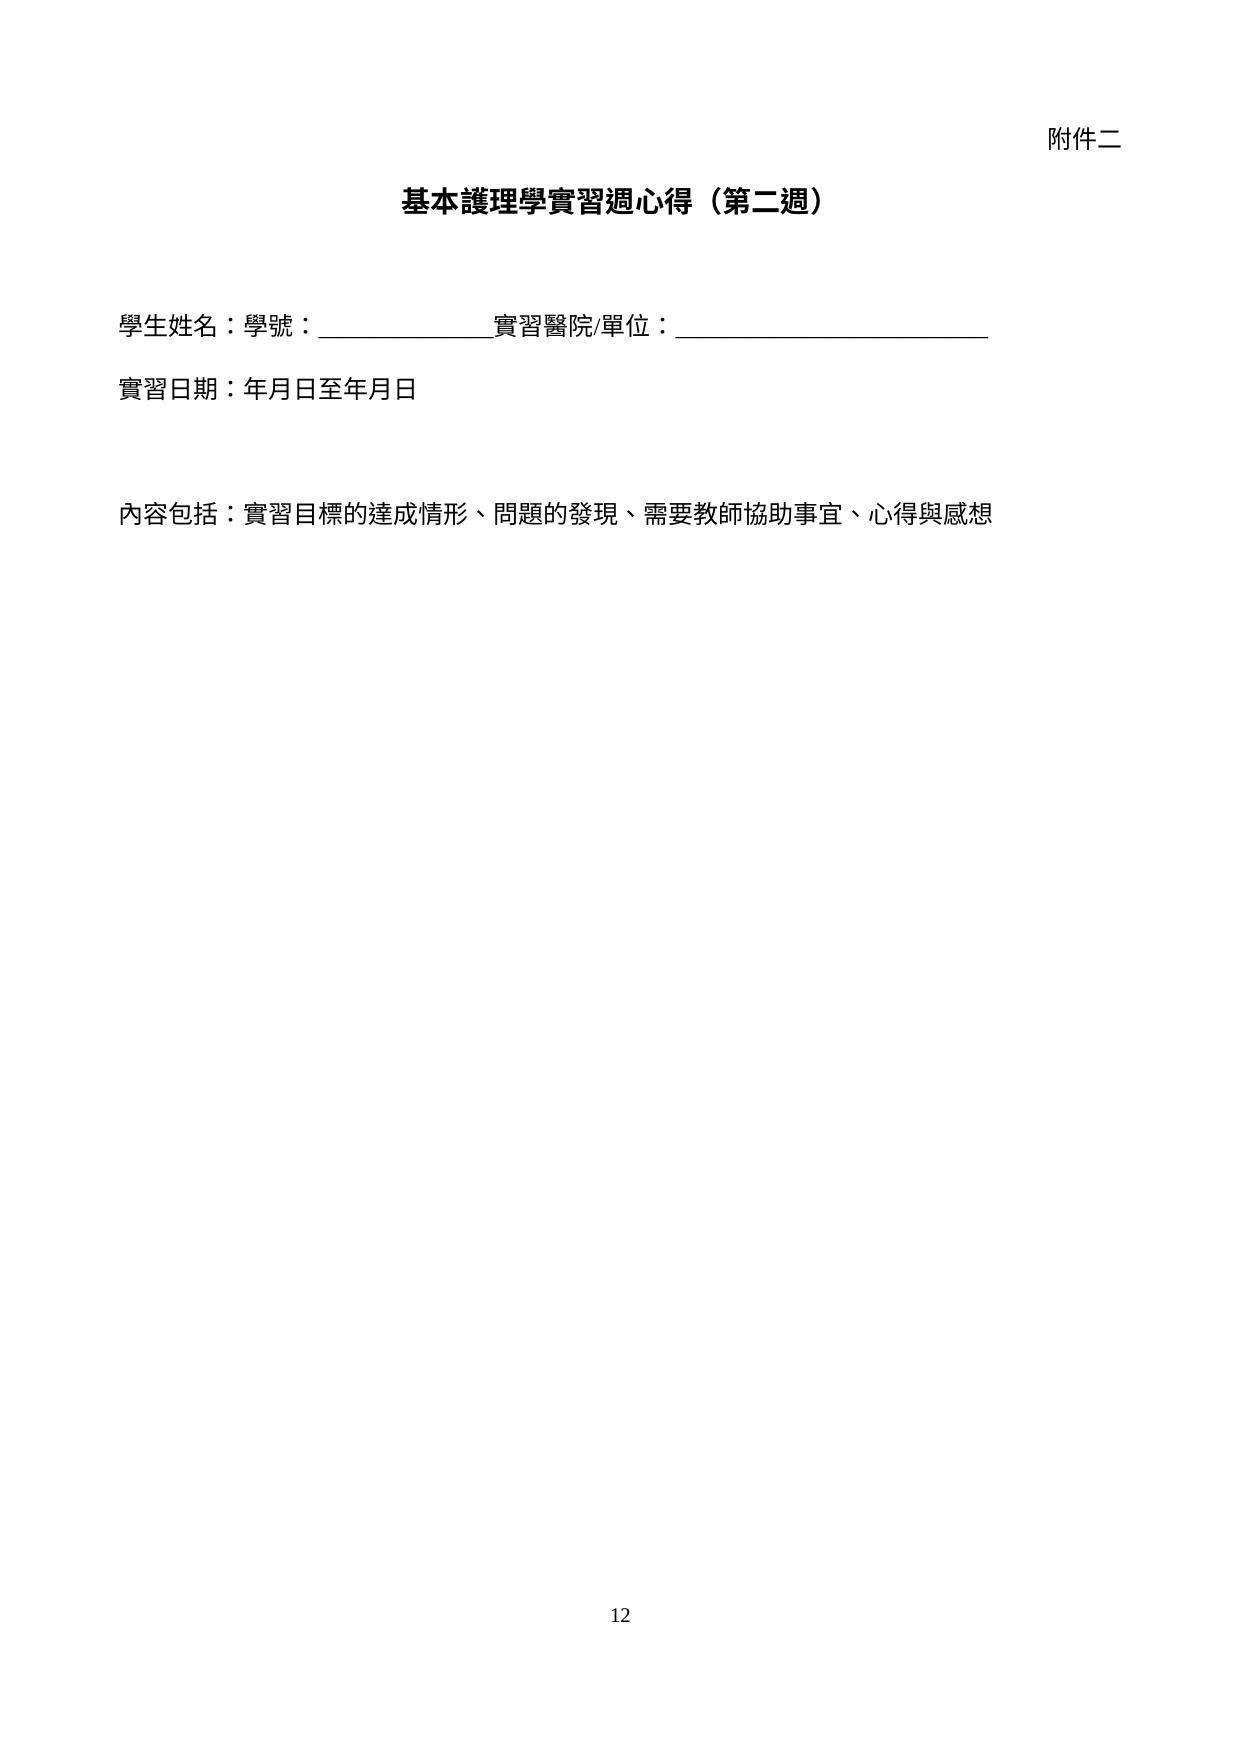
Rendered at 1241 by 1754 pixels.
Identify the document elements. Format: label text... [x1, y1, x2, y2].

text 基本護理學實習週心得（第二週） [118, 158, 1122, 221]
text 附件二 [118, 96, 1122, 158]
text 學生姓名：學號：______________實習醫院/單位：_________________________ [118, 283, 1122, 346]
text 實習日期：年月日至年月日 [118, 346, 1122, 408]
text 內容包括：實習目標的達成情形、問題的發現、需要教師協助事宜、心得與感想 [118, 471, 1122, 533]
